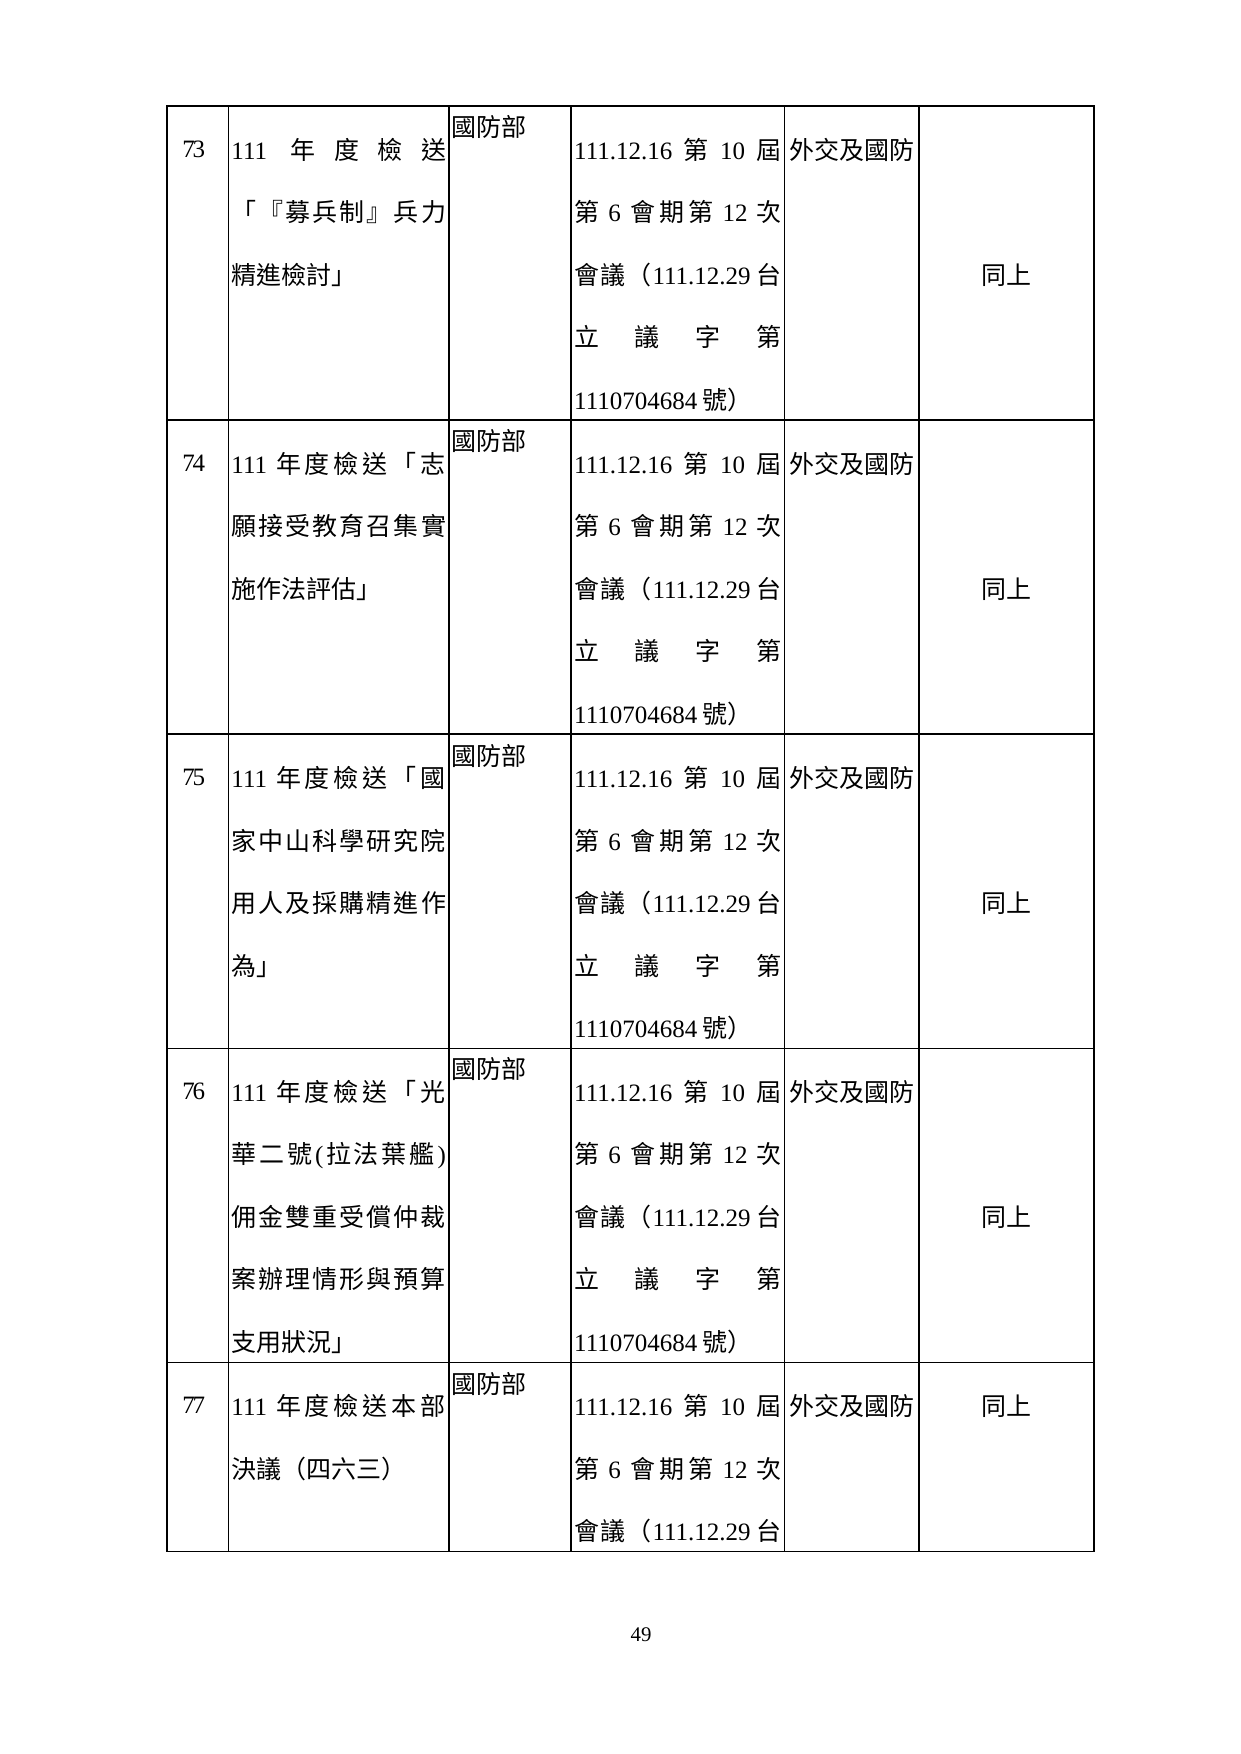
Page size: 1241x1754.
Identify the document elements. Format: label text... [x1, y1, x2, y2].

table_cell 111年度檢送本部決議（四六三） [229, 1363, 448, 1551]
table_cell [168, 735, 228, 1047]
table_cell 外交及國防 [785, 107, 918, 419]
table_cell 同上 [920, 735, 1093, 1047]
table_cell 外交及國防 [785, 421, 918, 733]
table_cell 111.12.16第10屆第6會期第12次會議（111.12.29台立議字第1110704684號） [572, 1049, 784, 1361]
table_cell 國防部 [450, 735, 570, 1047]
table_cell 國防部 [450, 1049, 570, 1361]
table_cell 111年度檢送「志願接受教育召集實施作法評估」 [229, 421, 448, 733]
table_cell 同上 [920, 1049, 1093, 1361]
table_cell 111.12.16第10屆第6會期第12次會議（111.12.29台立議字第1110704684號） [572, 421, 784, 733]
table_cell 111年度檢送「國家中山科學研究院用人及採購精進作為」 [229, 735, 448, 1047]
table_cell [168, 1363, 228, 1551]
table_cell 外交及國防 [785, 735, 918, 1047]
table_cell 國防部 [450, 107, 570, 419]
table_cell 111.12.16第10屆第6會期第12次會議（111.12.29台立議字第1110704684號） [572, 107, 784, 419]
table_cell [168, 421, 228, 733]
table_cell 同上 [920, 421, 1093, 733]
table_cell 外交及國防 [785, 1363, 918, 1551]
table_cell 外交及國防 [785, 1049, 918, 1361]
table_cell 111.12.16第10屆第6會期第12次會議（111.12.29台立議字第1110704684號） [572, 735, 784, 1047]
table_cell 同上 [920, 107, 1093, 419]
table_cell 國防部 [450, 1363, 570, 1551]
table_cell 國防部 [450, 421, 570, 733]
table_cell 111年度檢送「光華二號(拉法葉艦)佣金雙重受償仲裁案辦理情形與預算支用狀況」 [229, 1049, 448, 1361]
table_cell 同上 [920, 1363, 1093, 1551]
table_cell [168, 107, 228, 419]
table_cell 111年度檢送「『募兵制』兵力精進檢討」 [229, 107, 448, 419]
table_cell 111.12.16第10屆第6會期第12次會議（111.12.29台 [572, 1363, 784, 1551]
table_cell [168, 1049, 228, 1361]
